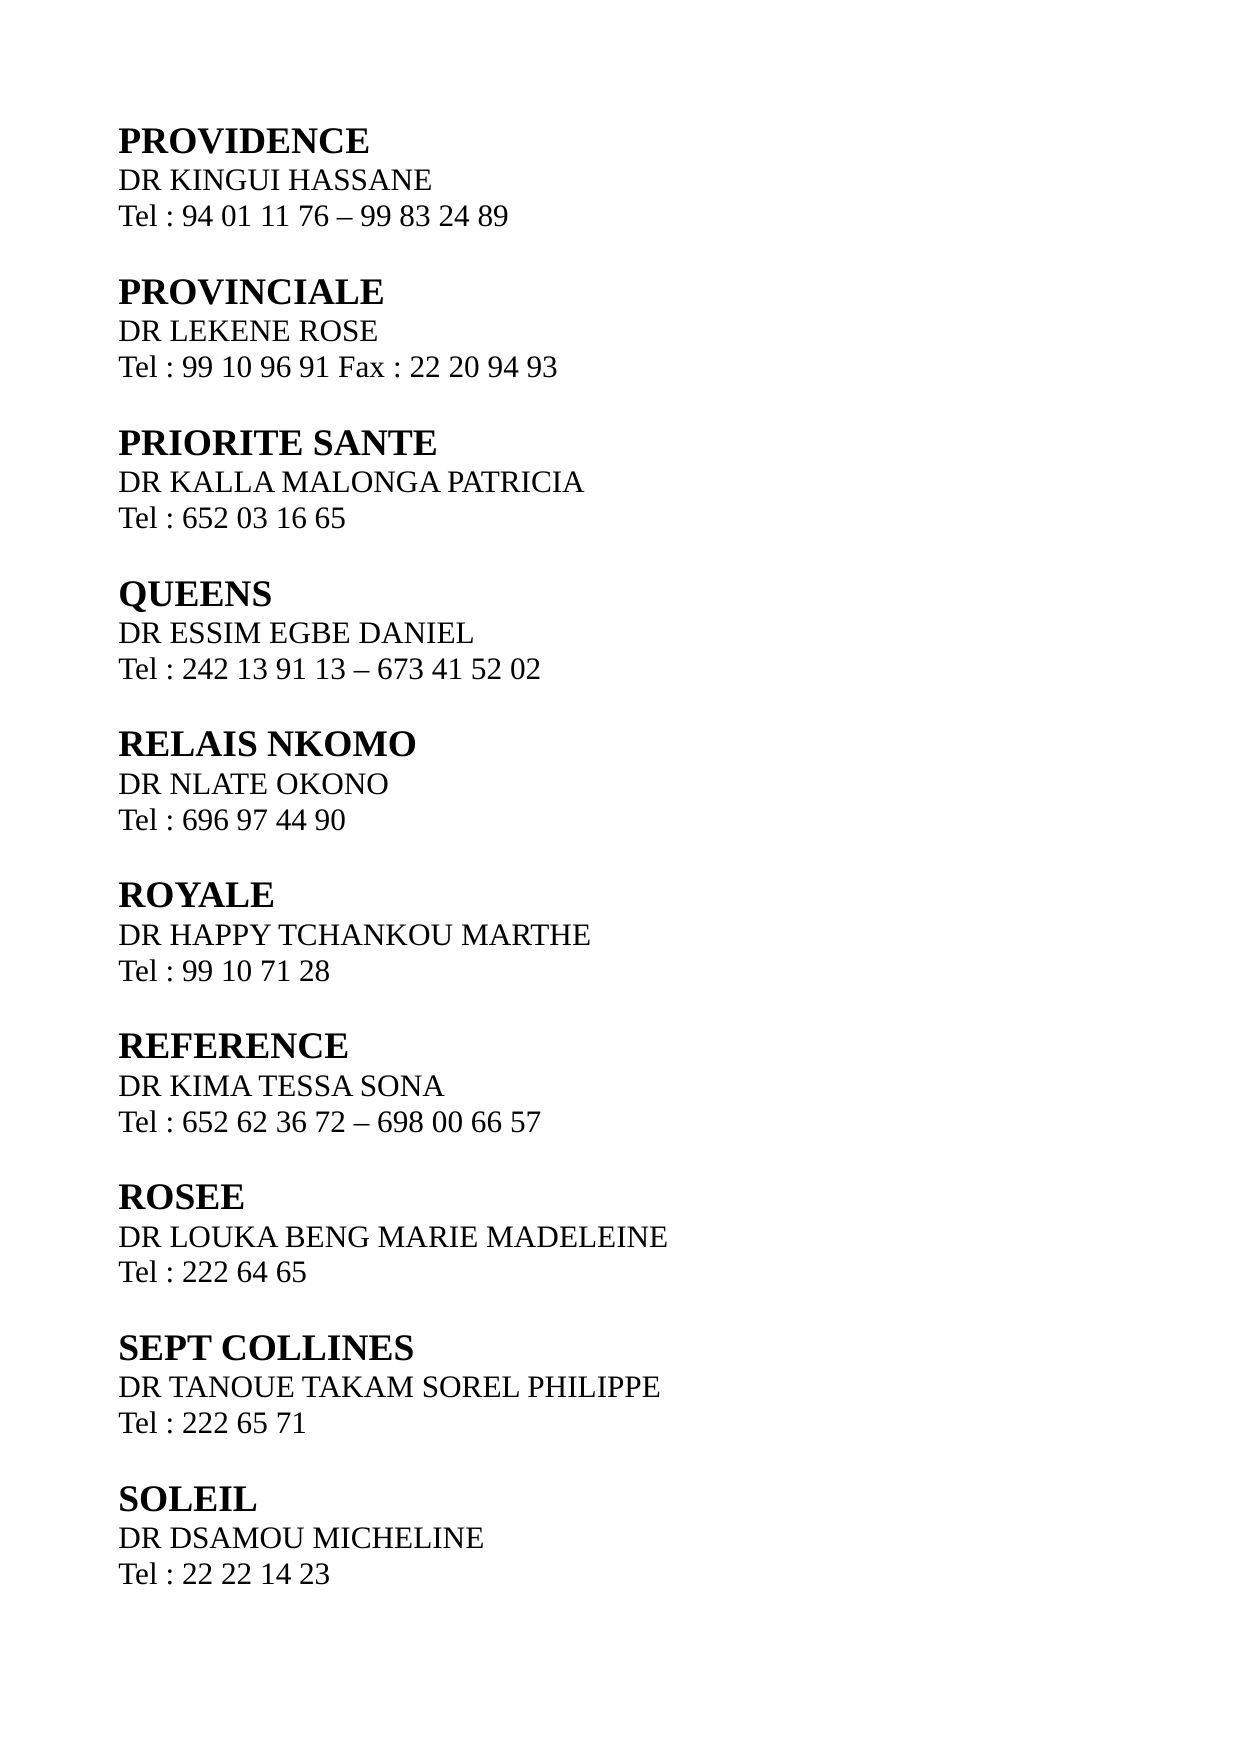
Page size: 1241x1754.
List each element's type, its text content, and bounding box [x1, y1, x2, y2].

text Tel : 222 64 65 [118, 1254, 1122, 1290]
text Tel : 94 01 11 76 – 99 83 24 89 [118, 197, 1122, 233]
text DR LOUKA BENG MARIE MADELEINE [118, 1218, 1122, 1254]
text Tel : 652 62 36 72 – 698 00 66 57 [118, 1103, 1122, 1139]
text DR KALLA MALONGA PATRICIA [118, 463, 1122, 499]
text SOLEIL [118, 1477, 1122, 1520]
text DR HAPPY TCHANKOU MARTHE [118, 916, 1122, 952]
text SEPT COLLINES [118, 1326, 1122, 1369]
text PROVINCIALE [118, 269, 1122, 312]
text QUEENS [118, 571, 1122, 614]
text Tel : 222 65 71 [118, 1405, 1122, 1441]
text REFERENCE [118, 1024, 1122, 1067]
text PROVIDENCE [118, 118, 1122, 161]
text Tel : 652 03 16 65 [118, 499, 1122, 535]
text Tel : 99 10 96 91 Fax : 22 20 94 93 [118, 348, 1122, 384]
text Tel : 696 97 44 90 [118, 801, 1122, 837]
text PRIORITE SANTE [118, 420, 1122, 463]
text Tel : 242 13 91 13 – 673 41 52 02 [118, 650, 1122, 686]
text DR DSAMOU MICHELINE [118, 1520, 1122, 1556]
text RELAIS NKOMO [118, 722, 1122, 765]
text DR KIMA TESSA SONA [118, 1067, 1122, 1103]
text ROYALE [118, 873, 1122, 916]
text DR TANOUE TAKAM SOREL PHILIPPE [118, 1369, 1122, 1405]
text Tel : 99 10 71 28 [118, 952, 1122, 988]
text Tel : 22 22 14 23 [118, 1556, 1122, 1592]
text DR KINGUI HASSANE [118, 161, 1122, 197]
text DR NLATE OKONO [118, 765, 1122, 801]
text DR LEKENE ROSE [118, 312, 1122, 348]
text DR ESSIM EGBE DANIEL [118, 614, 1122, 650]
text ROSEE [118, 1175, 1122, 1218]
